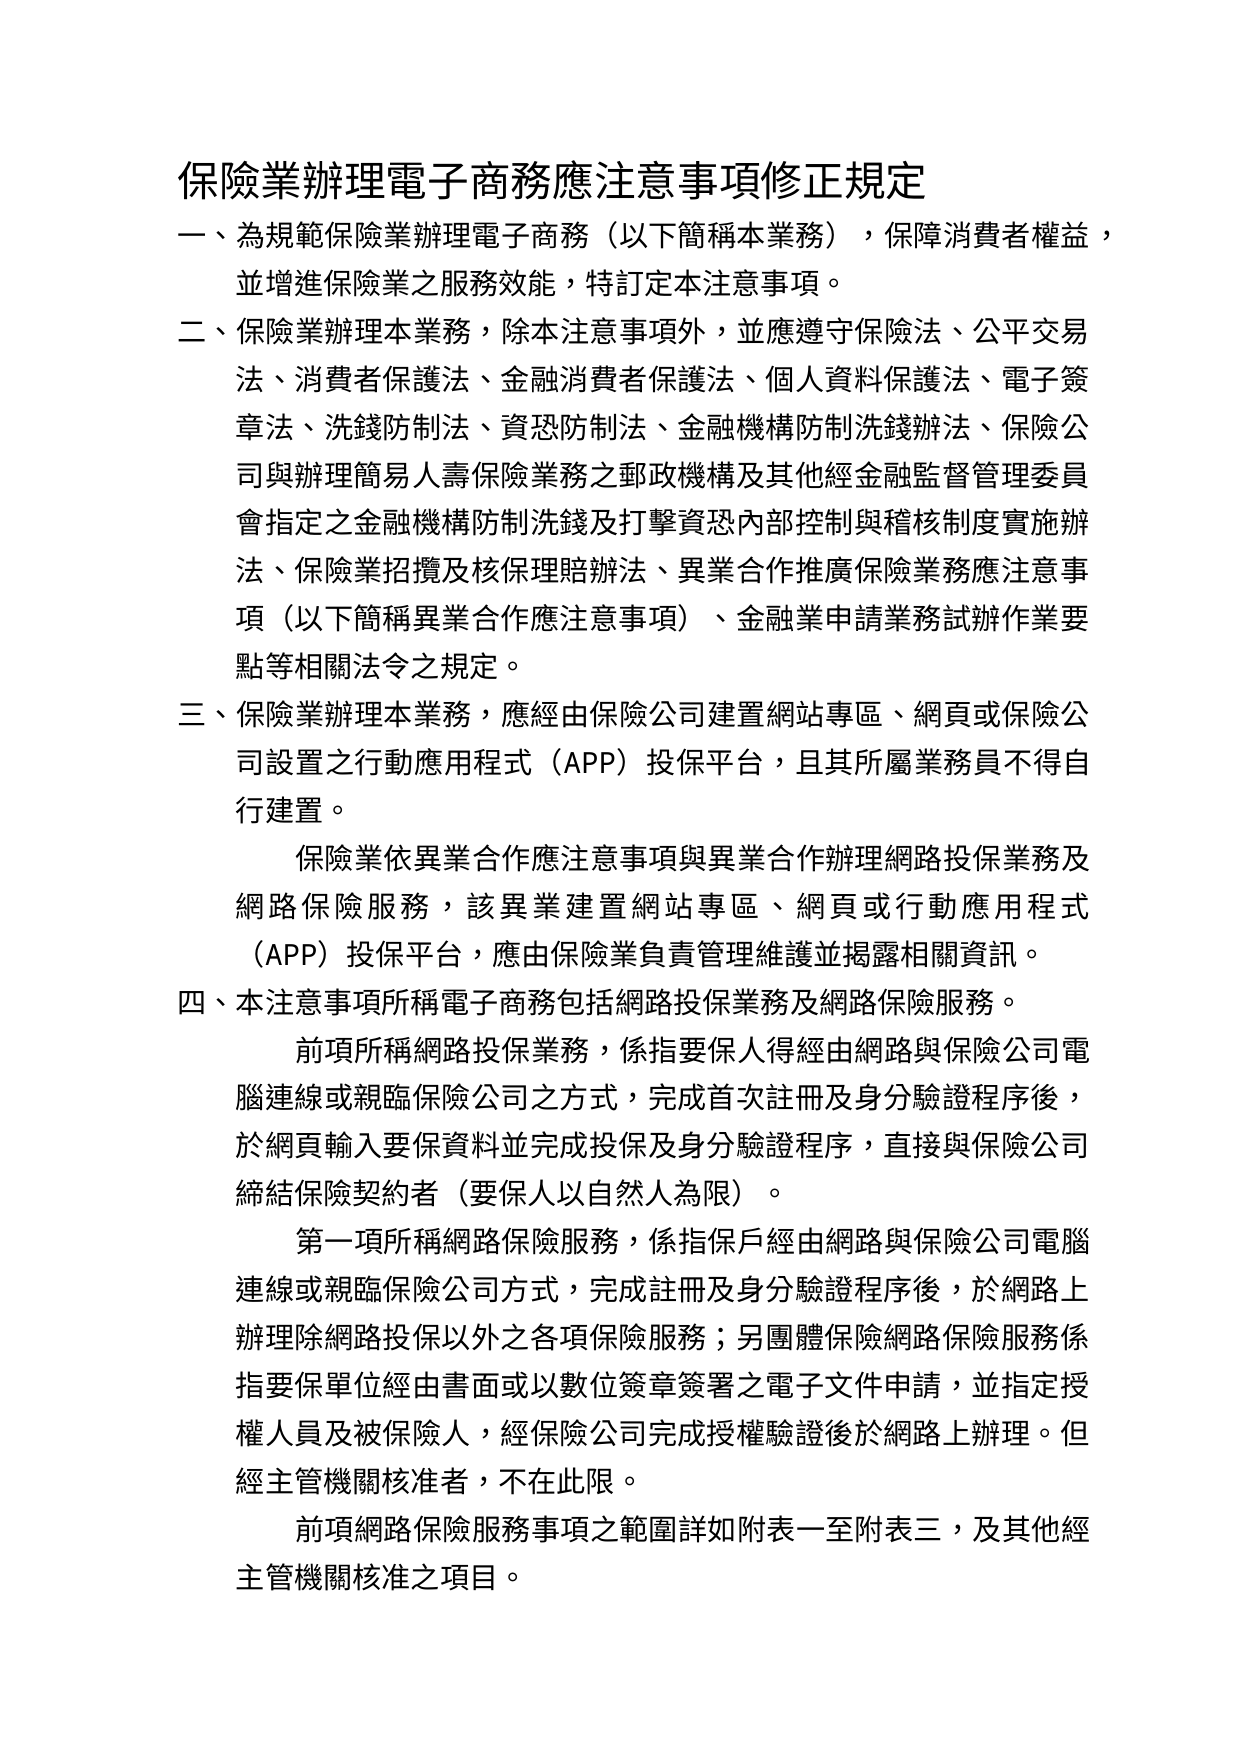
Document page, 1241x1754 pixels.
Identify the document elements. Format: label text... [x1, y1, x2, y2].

text 二、保險業辦理本業務，除本注意事項外，並應遵守保險法、公平交易法、消費者保護法、金融消費者保護法、個人資料保護法、電子簽章法、洗錢防制法、資恐防制法、金融機構防制洗錢辦法、保險公司與辦理簡易人壽保險業務之郵政機構及其他經金融監督管理委員會指定之金融機構防制洗錢及打擊資恐內部控制與稽核制度實施辦法、保險業招攬及核保理賠辦法、異業合作推廣保險業務應注意事項（以下簡稱異業合作應注意事項）、金融業申請業務試辦作業要點等相關法令之規定。 [177, 304, 1092, 687]
text 保險業辦理電子商務應注意事項修正規定 [177, 148, 1092, 208]
text 一、為規範保險業辦理電子商務（以下簡稱本業務），保障消費者權益，並增進保險業之服務效能，特訂定本注意事項。 [177, 208, 1092, 304]
text 第一項所稱網路保險服務，係指保戶經由網路與保險公司電腦連線或親臨保險公司方式，完成註冊及身分驗證程序後，於網路上辦理除網路投保以外之各項保險服務；另團體保險網路保險服務係指要保單位經由書面或以數位簽章簽署之電子文件申請，並指定授權人員及被保險人，經保險公司完成授權驗證後於網路上辦理。但經主管機關核准者，不在此限。 [236, 1214, 1092, 1502]
text 前項網路保險服務事項之範圍詳如附表一至附表三，及其他經主管機關核准之項目。 [236, 1502, 1092, 1598]
text 三、保險業辦理本業務，應經由保險公司建置網站專區、網頁或保險公司設置之行動應用程式（APP）投保平台，且其所屬業務員不得自行建置。 [177, 687, 1092, 831]
text 四、本注意事項所稱電子商務包括網路投保業務及網路保險服務。 [177, 975, 1092, 1023]
text 前項所稱網路投保業務，係指要保人得經由網路與保險公司電腦連線或親臨保險公司之方式，完成首次註冊及身分驗證程序後，於網頁輸入要保資料並完成投保及身分驗證程序，直接與保險公司締結保險契約者（要保人以自然人為限）。 [236, 1023, 1092, 1214]
text 保險業依異業合作應注意事項與異業合作辦理網路投保業務及網路保險服務，該異業建置網站專區、網頁或行動應用程式（APP）投保平台，應由保險業負責管理維護並揭露相關資訊。 [236, 831, 1092, 975]
